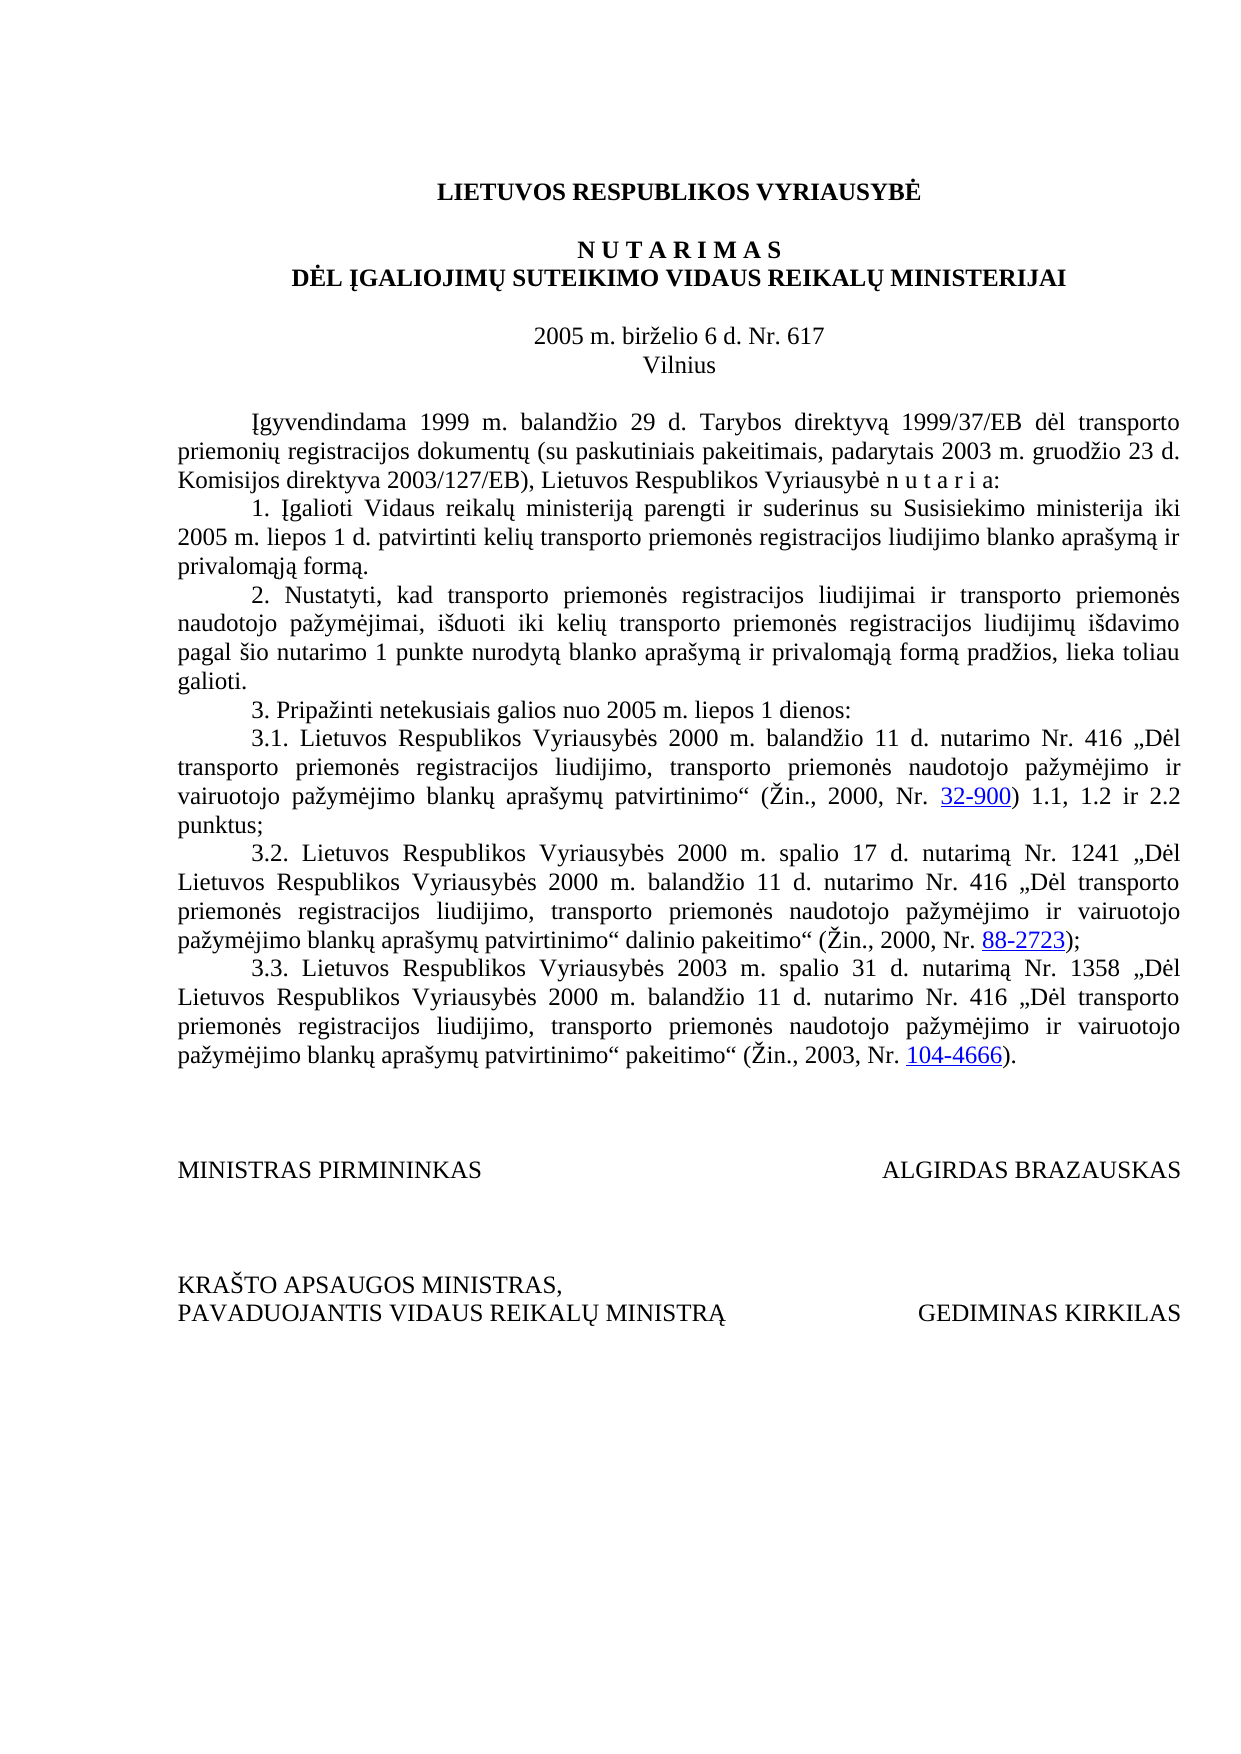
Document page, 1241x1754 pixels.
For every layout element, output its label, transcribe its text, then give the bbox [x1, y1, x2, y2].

text Vilnius [177, 350, 1181, 378]
text 3.2. Lietuvos Respublikos Vyriausybės 2000 m. spalio 17 d. nutarimą Nr. 1241 „Dėl Lietuvos Respublikos Vyriausybės 2000 m. balandžio 11 d. nutarimo Nr. 416 „Dėl transporto priemonės registracijos liudijimo, transporto priemonės naudotojo pažymėjimo ir vairuotojo pažymėjimo blankų aprašymų patvirtinimo“ dalinio pakeitimo“ (Žin., 2000, Nr. 88-2723); [177, 838, 1181, 953]
text N U T A R I M A S [177, 235, 1181, 263]
text PAVADUOJANTIS VIDAUS REIKALŲ MINISTRĄ GEDIMINAS KIRKILAS [177, 1298, 1181, 1327]
text 2005 m. birželio 6 d. Nr. 617 [177, 321, 1181, 350]
text Įgyvendindama 1999 m. balandžio 29 d. Tarybos direktyvą 1999/37/EB dėl transporto priemonių registracijos dokumentų (su paskutiniais pakeitimais, padarytais 2003 m. gruodžio 23 d. Komisijos direktyva 2003/127/EB), Lietuvos Respublikos Vyriausybė nutaria: [177, 407, 1181, 493]
text MINISTRAS PIRMININKAS ALGIRDAS BRAZAUSKAS [177, 1155, 1181, 1183]
text 3.3. Lietuvos Respublikos Vyriausybės 2003 m. spalio 31 d. nutarimą Nr. 1358 „Dėl Lietuvos Respublikos Vyriausybės 2000 m. balandžio 11 d. nutarimo Nr. 416 „Dėl transporto priemonės registracijos liudijimo, transporto priemonės naudotojo pažymėjimo ir vairuotojo pažymėjimo blankų aprašymų patvirtinimo“ pakeitimo“ (Žin., 2003, Nr. 104-4666). [177, 953, 1181, 1068]
text 3.1. Lietuvos Respublikos Vyriausybės 2000 m. balandžio 11 d. nutarimo Nr. 416 „Dėl transporto priemonės registracijos liudijimo, transporto priemonės naudotojo pažymėjimo ir vairuotojo pažymėjimo blankų aprašymų patvirtinimo“ (Žin., 2000, Nr. 32-900) 1.1, 1.2 ir 2.2 punktus; [177, 723, 1181, 838]
text DĖL ĮGALIOJIMŲ SUTEIKIMO VIDAUS REIKALŲ MINISTERIJAI [177, 263, 1181, 292]
text LIETUVOS RESPUBLIKOS VYRIAUSYBĖ [177, 177, 1181, 206]
text 1. Įgalioti Vidaus reikalų ministeriją parengti ir suderinus su Susisiekimo ministerija iki 2005 m. liepos 1 d. patvirtinti kelių transporto priemonės registracijos liudijimo blanko aprašymą ir privalomąją formą. [177, 493, 1181, 580]
text 2. Nustatyti, kad transporto priemonės registracijos liudijimai ir transporto priemonės naudotojo pažymėjimai, išduoti iki kelių transporto priemonės registracijos liudijimų išdavimo pagal šio nutarimo 1 punkte nurodytą blanko aprašymą ir privalomąją formą pradžios, lieka toliau galioti. [177, 580, 1181, 695]
text 3. Pripažinti netekusiais galios nuo 2005 m. liepos 1 dienos: [177, 695, 1181, 723]
text KRAŠTO APSAUGOS MINISTRAS, [177, 1270, 1181, 1298]
